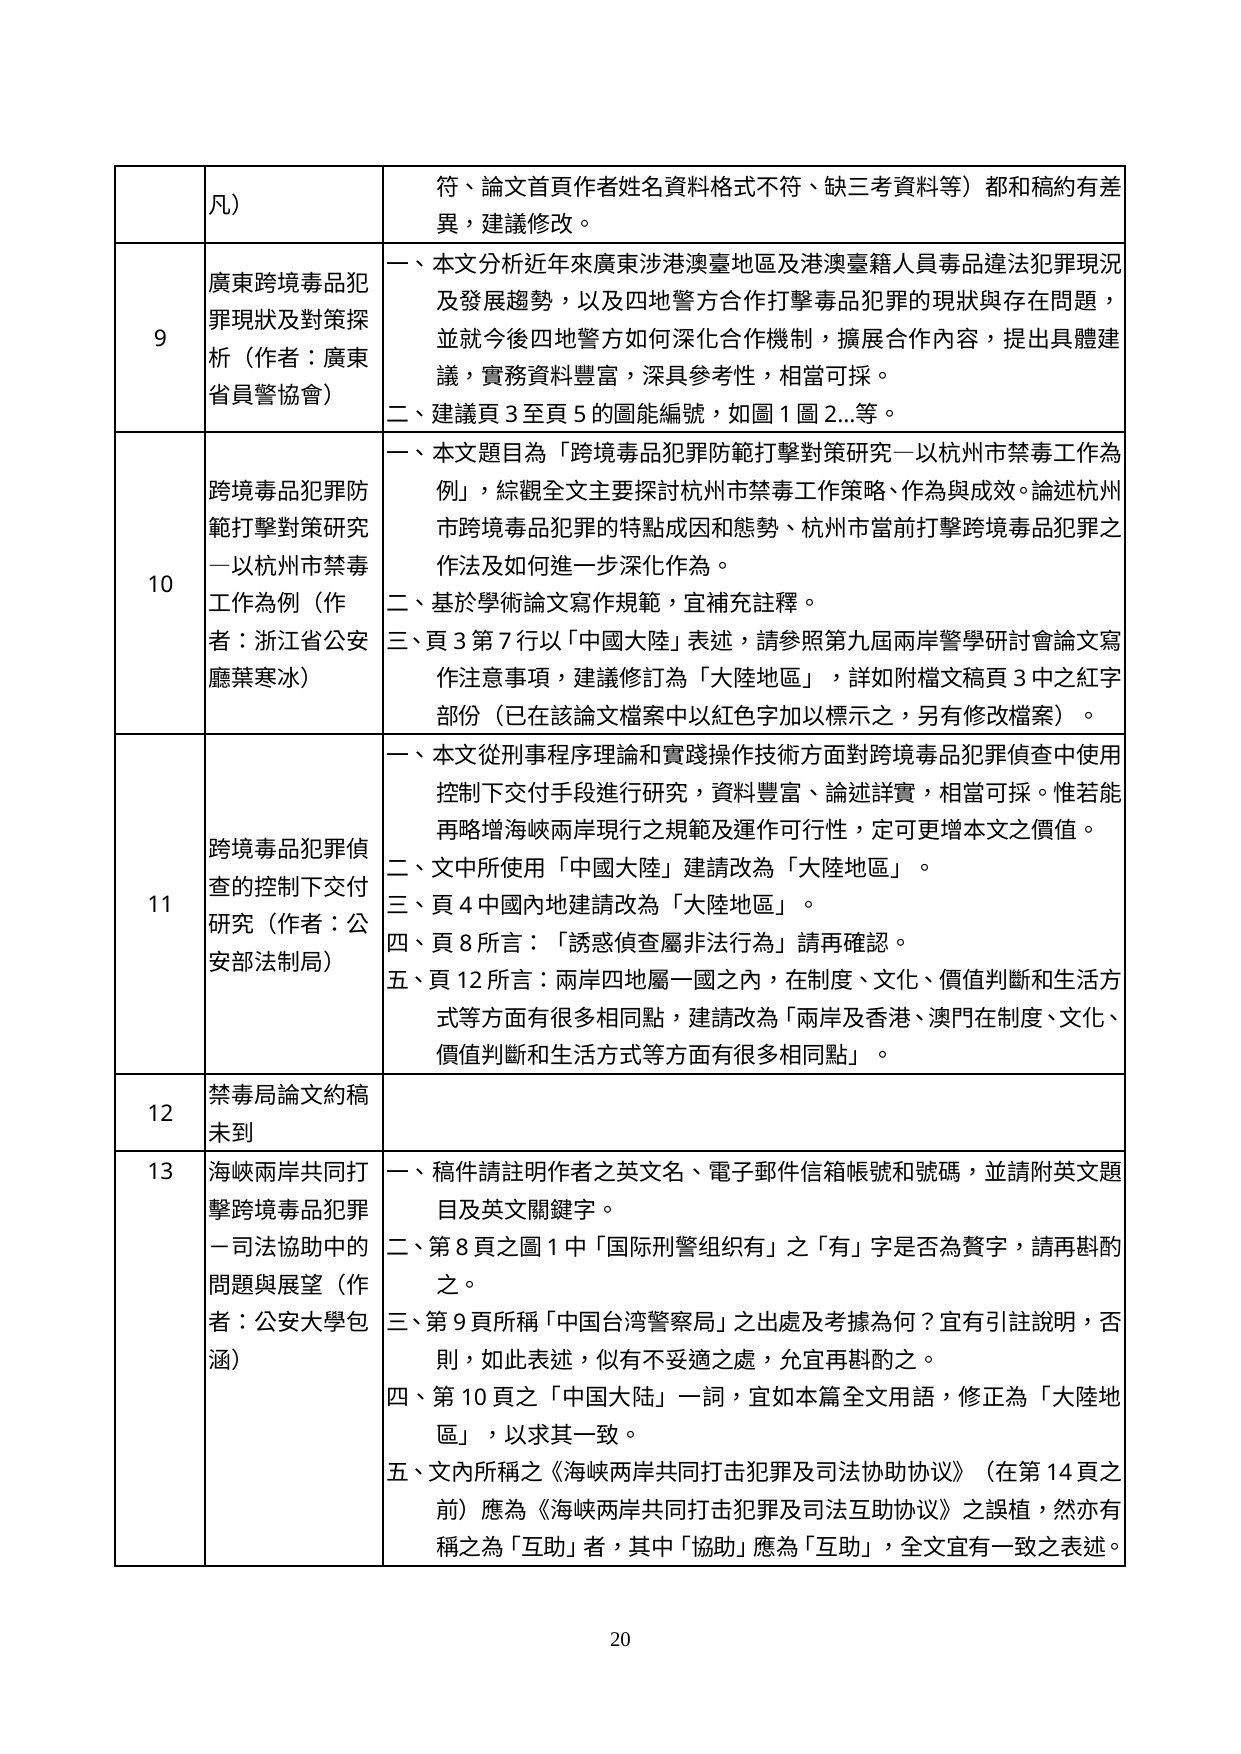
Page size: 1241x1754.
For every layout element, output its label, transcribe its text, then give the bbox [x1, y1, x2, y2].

table_cell 9 [116, 244, 204, 431]
table_cell 廣東跨境毒品犯罪現狀及對策探析（作者：廣東省員警協會） [206, 244, 382, 431]
table_cell 10 [116, 433, 204, 733]
table_cell 11 [116, 735, 204, 1073]
table_cell 跨境毒品犯罪偵查的控制下交付研究（作者：公安部法制局） [206, 735, 382, 1073]
table_cell [116, 167, 204, 242]
table_cell 13 [116, 1152, 204, 1564]
table_cell 一、本文題目為「跨境毒品犯罪防範打擊對策研究—以杭州市禁毒工作為例」，綜觀全文主要探討杭州市禁毒工作策略、作為與成效。論述杭州市跨境毒品犯罪的特點成因和態勢、杭州市當前打擊跨境毒品犯罪之作法及如何進一步深化作為。 二、基於學術論文寫作規範，宜補充註釋。 三、頁3第7行以「中國大陸」表述，請參照第九屆兩岸警學研討會論文寫作注意事項，建議修訂為「大陸地區」，詳如附檔文稿頁3中之紅字部份（已在該論文檔案中以紅色字加以標示之，另有修改檔案）。 [384, 433, 1124, 733]
table_cell [384, 1075, 1124, 1150]
table_cell 符、論文首頁作者姓名資料格式不符、缺三考資料等）都和稿約有差異，建議修改。 [384, 167, 1124, 242]
table_cell 12 [116, 1075, 204, 1150]
table_cell 一、本文分析近年來廣東涉港澳臺地區及港澳臺籍人員毒品違法犯罪現況及發展趨勢，以及四地警方合作打擊毒品犯罪的現狀與存在問題，並就今後四地警方如何深化合作機制，擴展合作內容，提出具體建議，實務資料豐富，深具參考性，相當可採。 二、建議頁3至頁5的圖能編號，如圖1圖2…等。 [384, 244, 1124, 431]
table_cell 凡） [206, 167, 382, 242]
table_cell 海峽兩岸共同打擊跨境毒品犯罪－司法協助中的問題與展望（作者：公安大學包涵） [206, 1152, 382, 1564]
table_cell 跨境毒品犯罪防範打擊對策研究—以杭州市禁毒工作為例（作者：浙江省公安廳葉寒冰） [206, 433, 382, 733]
table_cell 一、稿件請註明作者之英文名、電子郵件信箱帳號和號碼，並請附英文題目及英文關鍵字。 二、第8頁之圖1中「国际刑警组织有」之「有」字是否為贅字，請再斟酌之。 三、第9頁所稱「中国台湾警察局」之出處及考據為何？宜有引註說明，否則，如此表述，似有不妥適之處，允宜再斟酌之。 四、第10頁之「中国大陆」一詞，宜如本篇全文用語，修正為「大陸地區」，以求其一致。 五、文內所稱之《海峡两岸共同打击犯罪及司法协助协议》（在第14頁之前）應為《海峡两岸共同打击犯罪及司法互助协议》之誤植，然亦有稱之為「互助」者，其中「協助」應為「互助」，全文宜有一致之表述。 [384, 1152, 1124, 1564]
table_cell 一、本文從刑事程序理論和實踐操作技術方面對跨境毒品犯罪偵查中使用控制下交付手段進行研究，資料豐富、論述詳實，相當可採。惟若能再略增海峽兩岸現行之規範及運作可行性，定可更增本文之價值。 二、文中所使用「中國大陸」建請改為「大陸地區」。 三、頁4中國內地建請改為「大陸地區」。 四、頁8所言：「誘惑偵查屬非法行為」請再確認。 五、頁12所言：兩岸四地屬一國之內，在制度、文化、價值判斷和生活方式等方面有很多相同點，建請改為「兩岸及香港、澳門在制度、文化、價值判斷和生活方式等方面有很多相同點」。 [384, 735, 1124, 1073]
table_cell 禁毒局論文約稿未到 [206, 1075, 382, 1150]
